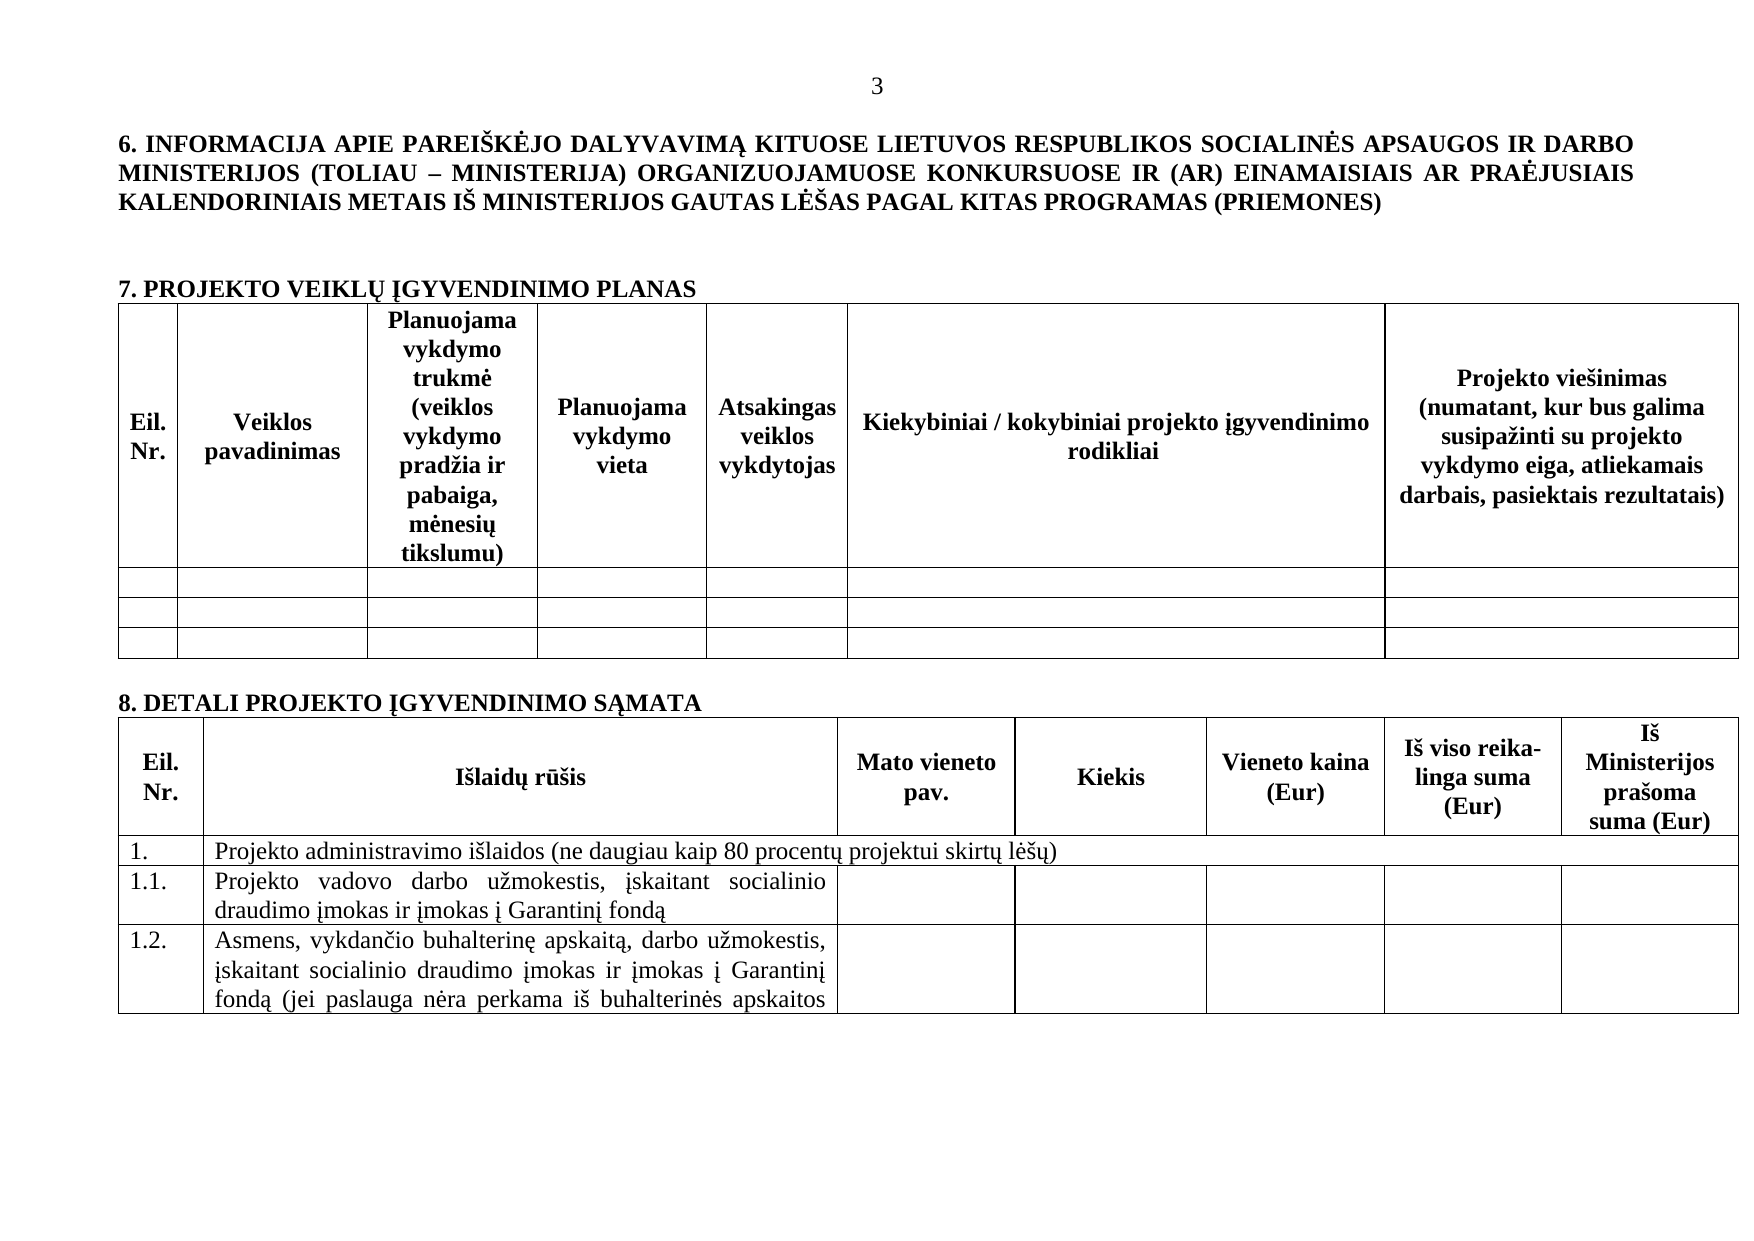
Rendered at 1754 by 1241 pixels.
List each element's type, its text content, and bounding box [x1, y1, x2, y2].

table_cell Asmens, vykdančio buhalterinę apskaitą, darbo užmokestis, įskaitant socialinio draudimo įmokas ir įmokas į Garantinį fondą (jei paslauga nėra perkama iš buhalterinės apskaitos [204, 925, 837, 1013]
table_header Eil. Nr. [119, 718, 203, 834]
table_cell [848, 598, 1384, 627]
text 6. INFORMACIJA APIE PAREIŠKĖJO DALYVAVIMĄ KITUOSE LIETUVOS RESPUBLIKOS SOCIALINĖS APSAUGOS IR DARBO MINISTERIJOS (TOLIAU – MINISTERIJA) ORGANIZUOJAMUOSE KONKURSUOSE IR (AR) EINAMAISIAIS AR PRAĖJUSIAIS KALENDORINIAIS METAIS IŠ MINISTERIJOS GAUTAS LĖŠAS PAGAL KITAS PROGRAMAS (PRIEMONES) [118, 128, 1636, 216]
table_header Vieneto kaina (Eur) [1207, 718, 1384, 834]
table_cell [538, 568, 706, 597]
table_cell [119, 598, 177, 627]
table_cell [1207, 866, 1384, 924]
table_header Planuojama vykdymo vieta [538, 304, 706, 567]
table_header Iš viso reika-linga suma (Eur) [1385, 718, 1561, 834]
table_header Išlaidų rūšis [204, 718, 837, 834]
table_cell [368, 628, 537, 657]
table_cell [848, 568, 1384, 597]
table_cell [707, 568, 847, 597]
table_cell [707, 598, 847, 627]
text 8. DETALI PROJEKTO ĮGYVENDINIMO SĄMATA [118, 688, 1636, 717]
table_cell [838, 866, 1014, 924]
text 7. PROJEKTO VEIKLŲ ĮGYVENDINIMO PLANAS [118, 274, 1636, 303]
table_cell 1.1. [119, 866, 203, 924]
table_header Eil. Nr. [119, 304, 177, 567]
table_cell [707, 628, 847, 657]
table_cell [538, 628, 706, 657]
table_cell [1016, 866, 1206, 924]
table_cell [119, 628, 177, 657]
table_cell [1207, 925, 1384, 1013]
table_cell [1016, 925, 1206, 1013]
table_cell [178, 628, 367, 657]
table_cell Projekto vadovo darbo užmokestis, įskaitant socialinio draudimo įmokas ir įmokas į Garantinį fondą [204, 866, 837, 924]
table_header Kiekybiniai / kokybiniai projekto įgyvendinimo rodikliai [848, 304, 1384, 567]
table_header Kiekis [1016, 718, 1206, 834]
table_cell [1562, 925, 1738, 1013]
table_header Projekto viešinimas (numatant, kur bus galima susipažinti su projekto vykdymo eiga, atliekamais darbais, pasiektais rezultatais) [1386, 304, 1738, 567]
table_cell [838, 925, 1014, 1013]
table_cell [119, 568, 177, 597]
table_cell [178, 568, 367, 597]
table_cell [1385, 866, 1561, 924]
table_cell [1562, 866, 1738, 924]
table_header Iš Ministerijos prašoma suma (Eur) [1562, 718, 1738, 834]
table_header Veiklos pavadinimas [178, 304, 367, 567]
table_cell [178, 598, 367, 627]
table_cell [368, 598, 537, 627]
table_cell 1.2. [119, 925, 203, 1013]
table_cell [1386, 568, 1738, 597]
table_header Planuojama vykdymo trukmė (veiklos vykdymo pradžia ir pabaiga, mėnesių tikslumu) [368, 304, 537, 567]
table_cell [368, 568, 537, 597]
table_cell [1386, 598, 1738, 627]
table_header Mato vieneto pav. [838, 718, 1014, 834]
table_cell [1385, 925, 1561, 1013]
table_cell [538, 598, 706, 627]
table_cell [848, 628, 1384, 657]
table_cell 1. [119, 836, 203, 865]
table_header Atsakingas veiklos vykdytojas [707, 304, 847, 567]
table_cell Projekto administravimo išlaidos (ne daugiau kaip 80 procentų projektui skirtų lėšų) [204, 836, 1738, 865]
table_cell [1386, 628, 1738, 657]
